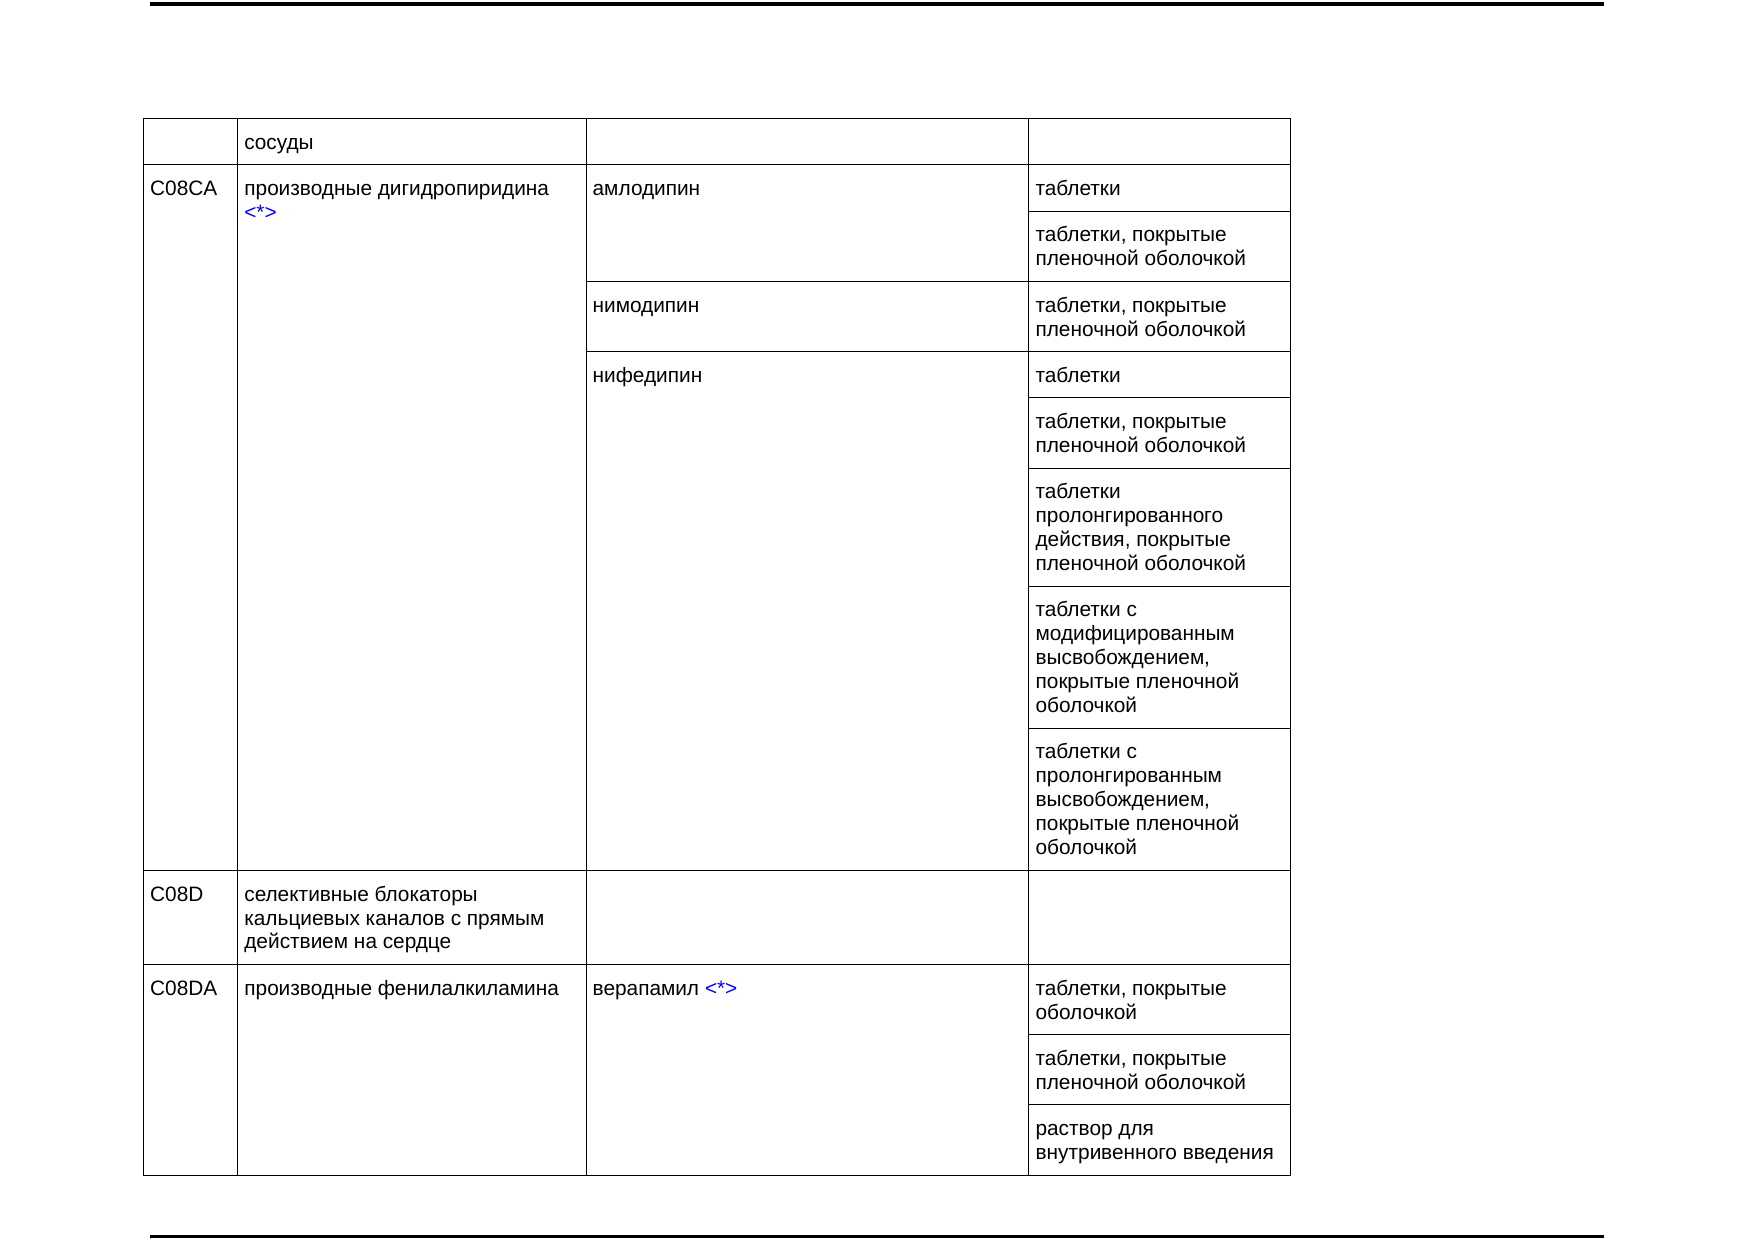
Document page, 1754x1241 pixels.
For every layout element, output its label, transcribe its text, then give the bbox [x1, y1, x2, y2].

table_cell C08CA [144, 165, 237, 870]
table_cell таблетки [1029, 165, 1290, 211]
table_cell C08D [144, 871, 237, 964]
table_cell C08DA [144, 965, 237, 1174]
table_cell [587, 871, 1028, 964]
table_cell [1029, 871, 1290, 964]
table_cell верапамил <*> [587, 965, 1028, 1174]
table_cell таблетки, покрытые пленочной оболочкой [1029, 398, 1290, 467]
table_cell [1029, 119, 1290, 164]
table_cell нифедипин [587, 352, 1028, 870]
table_cell таблетки, покрытые пленочной оболочкой [1029, 212, 1290, 281]
table_cell [144, 119, 237, 164]
table_cell таблетки с пролонгированным высвобождением, покрытые пленочной оболочкой [1029, 729, 1290, 870]
table_cell таблетки [1029, 352, 1290, 397]
table_cell [587, 119, 1028, 164]
table_cell таблетки, покрытые пленочной оболочкой [1029, 1035, 1290, 1104]
table_cell таблетки, покрытые оболочкой [1029, 965, 1290, 1034]
table_cell нимодипин [587, 282, 1028, 351]
table_cell раствор для внутривенного введения [1029, 1105, 1290, 1174]
table_cell таблетки, покрытые пленочной оболочкой [1029, 282, 1290, 351]
table_cell таблетки пролонгированного действия, покрытые пленочной оболочкой [1029, 469, 1290, 586]
table_cell производные фенилалкиламина [238, 965, 586, 1174]
table_cell производные дигидропиридина <*> [238, 165, 586, 870]
table_cell селективные блокаторы кальциевых каналов с прямым действием на сердце [238, 871, 586, 964]
table_cell сосуды [238, 119, 586, 164]
table_cell амлодипин [587, 165, 1028, 281]
table_cell таблетки с модифицированным высвобождением, покрытые пленочной оболочкой [1029, 587, 1290, 728]
